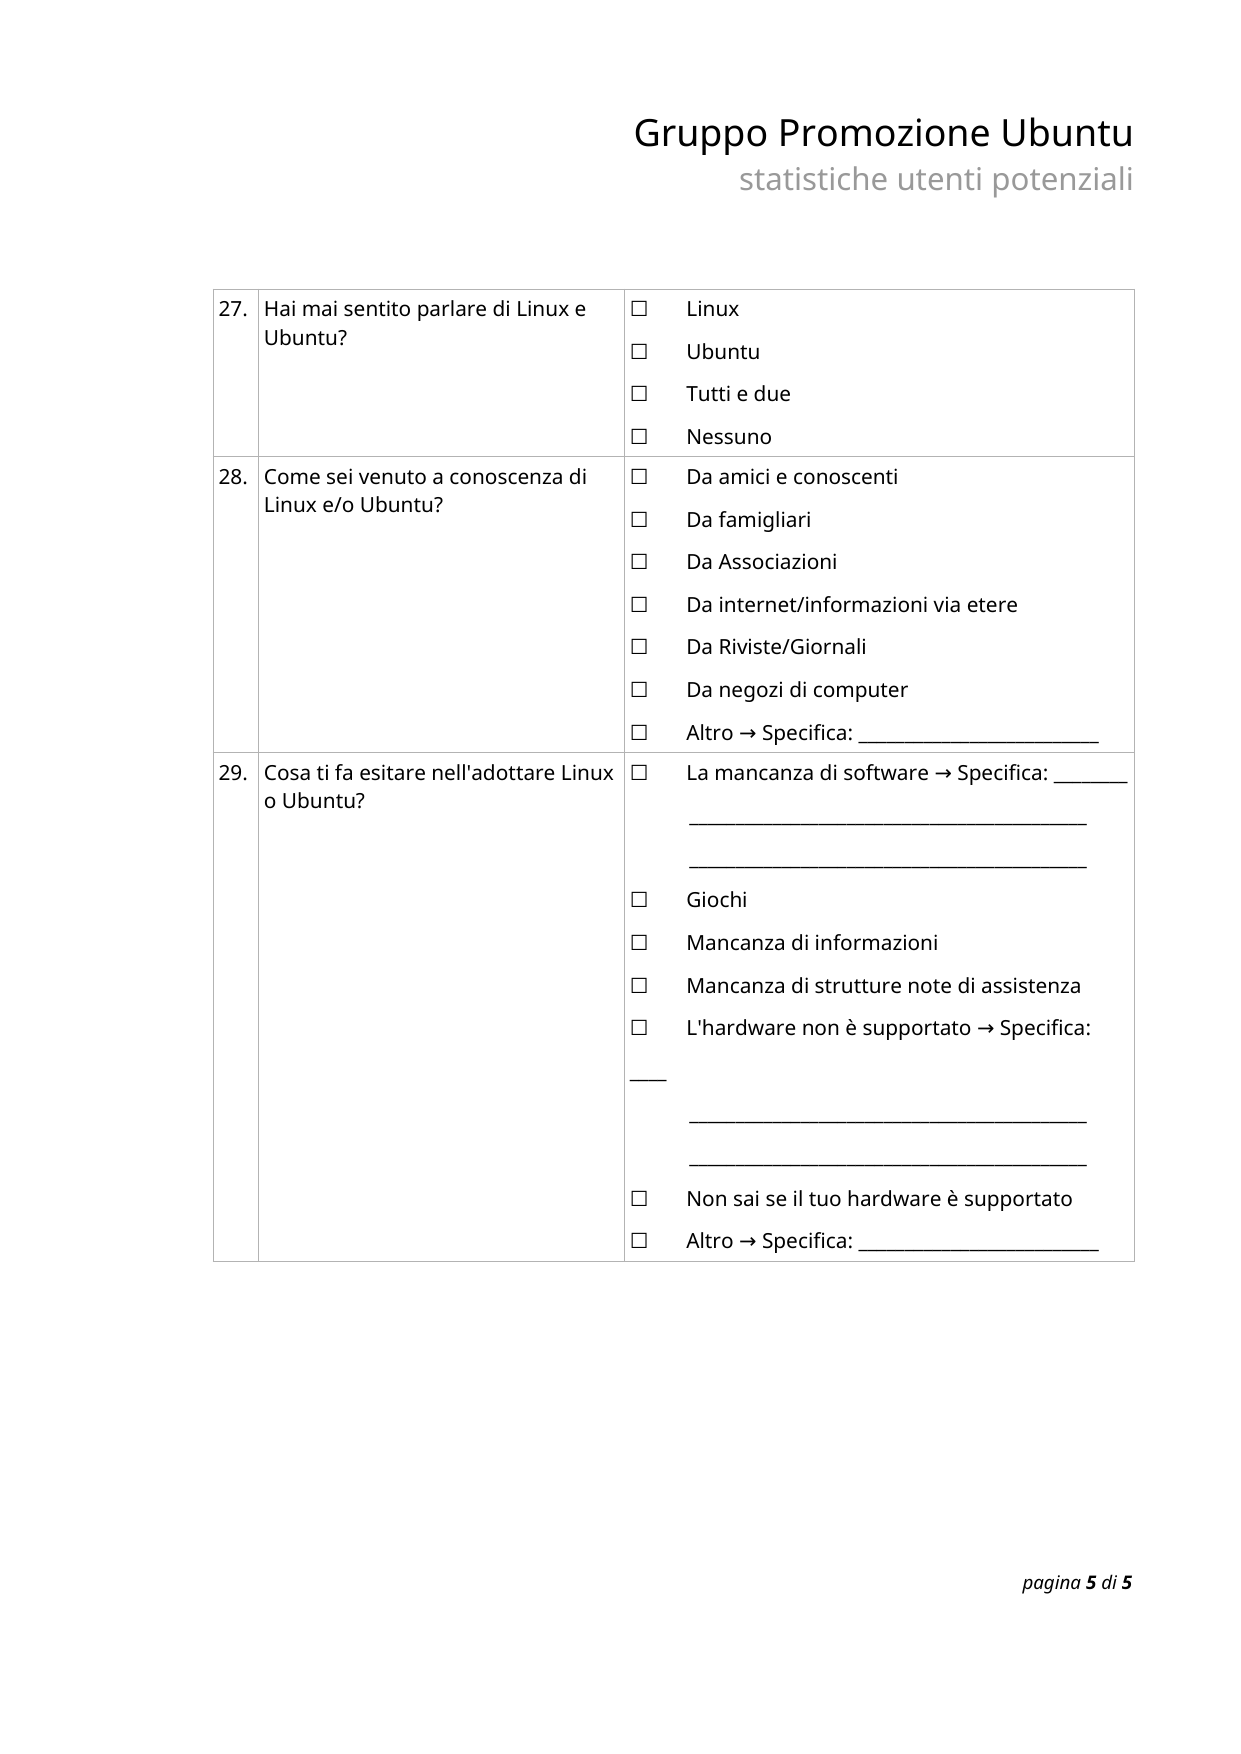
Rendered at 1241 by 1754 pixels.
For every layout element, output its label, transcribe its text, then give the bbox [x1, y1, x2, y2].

table_cell Come sei venuto a conoscenza di Linux e/o Ubuntu? [259, 457, 624, 752]
table_cell [214, 753, 258, 1261]
table_cell Hai mai sentito parlare di Linux e Ubuntu? [259, 290, 624, 456]
table_cell ☐ Linux ☐ Ubuntu ☐ Tutti e due ☐ Nessuno [625, 290, 1134, 456]
table_cell Cosa ti fa esitare nell'adottare Linux o Ubuntu? [259, 753, 624, 1261]
table_cell ☐ Da amici e conoscenti ☐ Da famigliari ☐ Da Associazioni ☐ Da internet/informazioni via etere ☐ Da Riviste/Giornali ☐ Da negozi di computer ☐ Altro → Specifica: __________________________ [625, 457, 1134, 752]
table_cell [214, 290, 258, 456]
table_cell ☐ La mancanza di software → Specifica: ________ ___________________________________________ ___________________________________________ ☐ Giochi ☐ Mancanza di informazioni ☐ Mancanza di strutture note di assistenza ☐ L'hardware non è supportato → Specifica: ____ ___________________________________________ ___________________________________________ ☐ Non sai se il tuo hardware è supportato ☐ Altro → Specifica: __________________________ [625, 753, 1134, 1261]
table_cell [214, 457, 258, 752]
